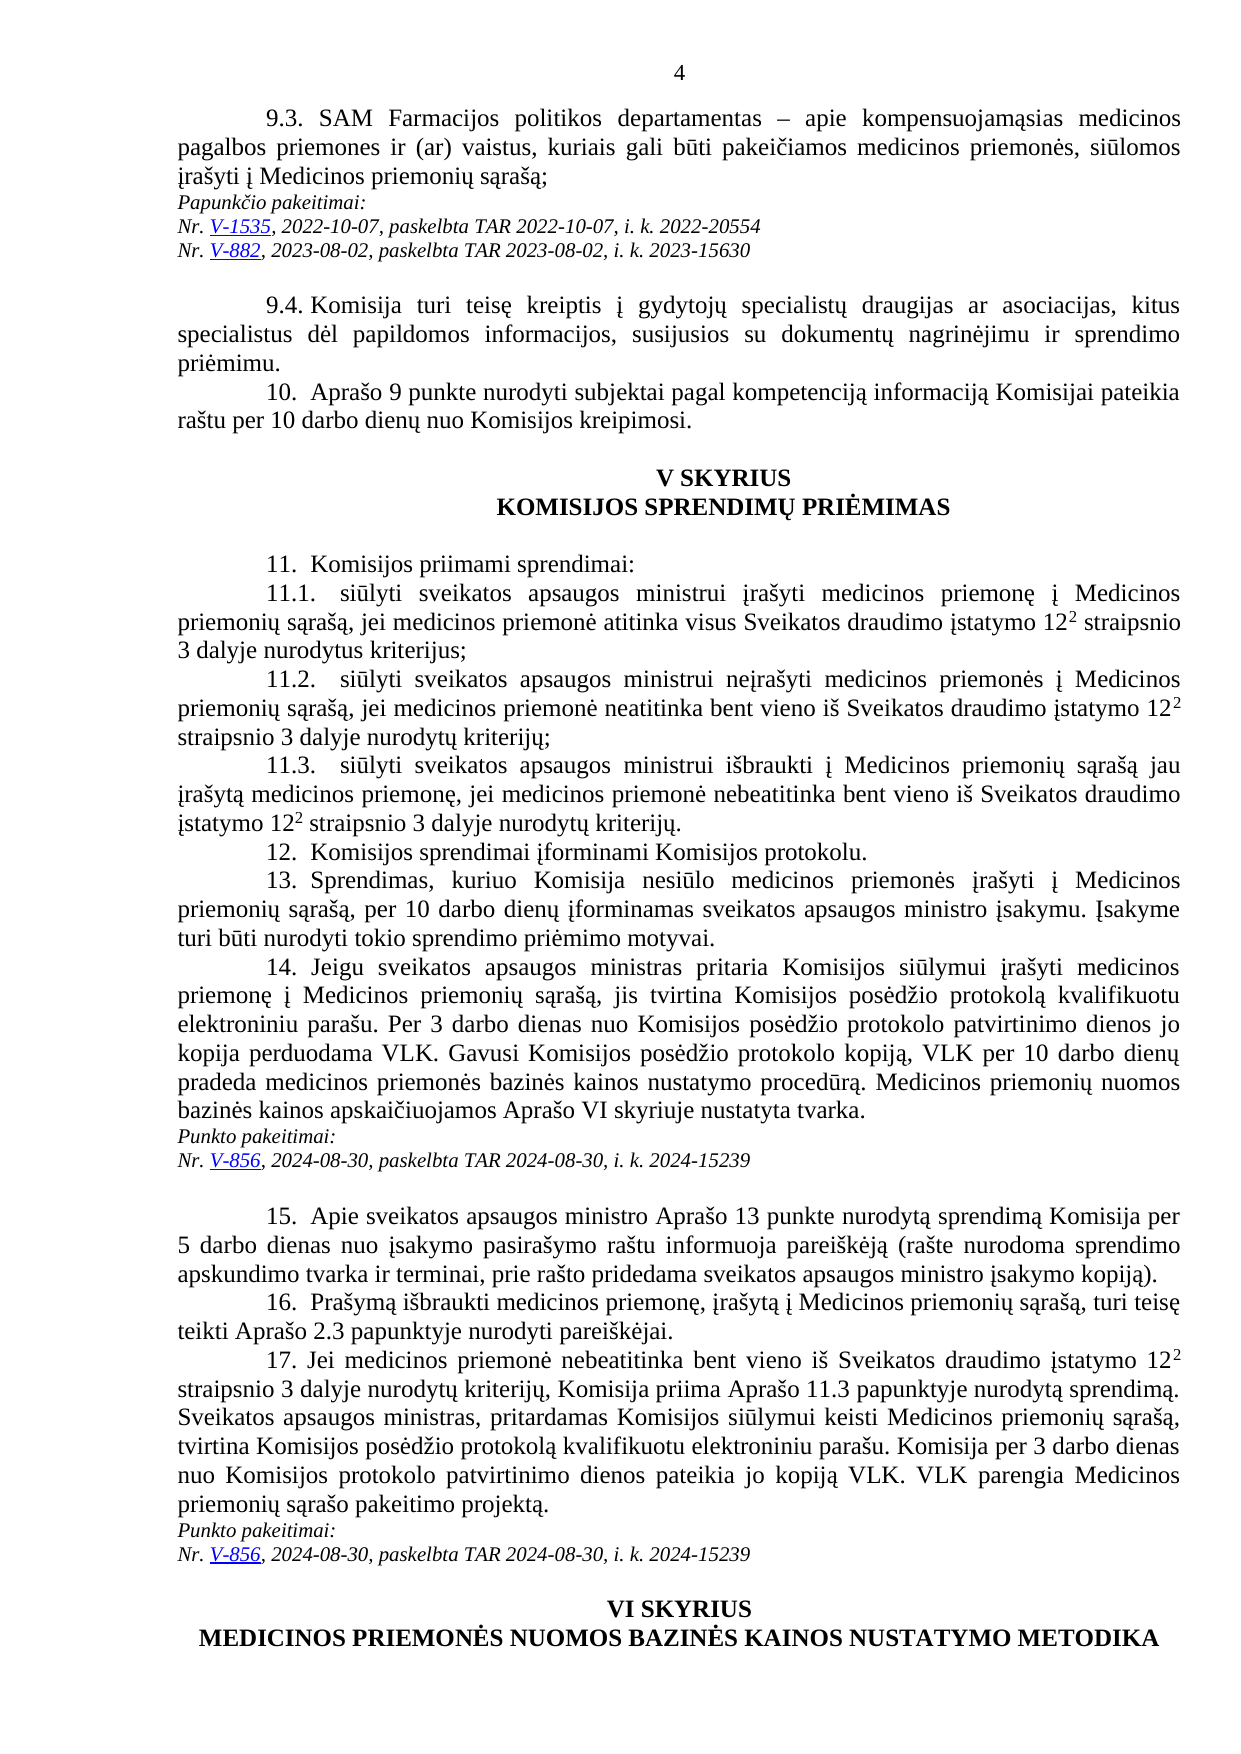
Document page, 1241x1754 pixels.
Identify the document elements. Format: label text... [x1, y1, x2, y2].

text 9.4. Komisija turi teisę kreiptis į gydytojų specialistų draugijas ar asociacijas, kitus specialistus dėl papildomos informacijos, susijusios su dokumentų nagrinėjimu ir sprendimo priėmimu. [177, 291, 1181, 377]
text Nr. V-1535, 2022-10-07, paskelbta TAR 2022-10-07, i. k. 2022-20554 [177, 214, 1181, 238]
text 16. Prašymą išbraukti medicinos priemonę, įrašytą į Medicinos priemonių sąrašą, turi teisę teikti Aprašo 2.3 papunktyje nurodyti pareiškėjai. [177, 1287, 1181, 1345]
text 11. Komisijos priimami sprendimai: [177, 549, 1181, 578]
text 14. Jeigu sveikatos apsaugos ministras pritaria Komisijos siūlymui įrašyti medicinos priemonę į Medicinos priemonių sąrašą, jis tvirtina Komisijos posėdžio protokolą kvalifikuotu elektroniniu parašu. Per 3 darbo dienas nuo Komisijos posėdžio protokolo patvirtinimo dienos jo kopija perduodama VLK. Gavusi Komisijos posėdžio protokolo kopiją, VLK per 10 darbo dienų pradeda medicinos priemonės bazinės kainos nustatymo procedūrą. Medicinos priemonių nuomos bazinės kainos apskaičiuojamos Aprašo VI skyriuje nustatyta tvarka. [177, 952, 1181, 1124]
text Papunkčio pakeitimai: [177, 190, 1181, 214]
text 17. Jei medicinos priemonė nebeatitinka bent vieno iš Sveikatos draudimo įstatymo 122 straipsnio 3 dalyje nurodytų kriterijų, Komisija priima Aprašo 11.3 papunktyje nurodytą sprendimą. Sveikatos apsaugos ministras, pritardamas Komisijos siūlymui keisti Medicinos priemonių sąrašą, tvirtina Komisijos posėdžio protokolą kvalifikuotu elektroniniu parašu. Komisija per 3 darbo dienas nuo Komisijos protokolo patvirtinimo dienos pateikia jo kopiją VLK. VLK parengia Medicinos priemonių sąrašo pakeitimo projektą. [177, 1345, 1181, 1517]
text Punkto pakeitimai: [177, 1124, 1181, 1148]
text Nr. V-882, 2023-08-02, paskelbta TAR 2023-08-02, i. k. 2023-15630 [177, 238, 1181, 262]
text 11.2. siūlyti sveikatos apsaugos ministrui neįrašyti medicinos priemonės į Medicinos priemonių sąrašą, jei medicinos priemonė neatitinka bent vieno iš Sveikatos draudimo įstatymo 122 straipsnio 3 dalyje nurodytų kriterijų; [177, 664, 1181, 751]
text V SKYRIUS [177, 463, 1181, 492]
text MEDICINOS PRIEMONĖS NUOMOS BAZINĖS KAINOS NUSTATYMO METODIKA [177, 1623, 1181, 1652]
text KOMISIJOS SPRENDIMŲ PRIĖMIMAS [177, 492, 1181, 521]
text 12. Komisijos sprendimai įforminami Komisijos protokolu. [177, 837, 1181, 866]
text 9.3. SAM Farmacijos politikos departamentas – apie kompensuojamąsias medicinos pagalbos priemones ir (ar) vaistus, kuriais gali būti pakeičiamos medicinos priemonės, siūlomos įrašyti į Medicinos priemonių sąrašą; [177, 103, 1181, 190]
text 15. Apie sveikatos apsaugos ministro Aprašo 13 punkte nurodytą sprendimą Komisija per 5 darbo dienas nuo įsakymo pasirašymo raštu informuoja pareiškėją (rašte nurodoma sprendimo apskundimo tvarka ir terminai, prie rašto pridedama sveikatos apsaugos ministro įsakymo kopiją). [177, 1201, 1181, 1287]
text 13. Sprendimas, kuriuo Komisija nesiūlo medicinos priemonės įrašyti į Medicinos priemonių sąrašą, per 10 darbo dienų įforminamas sveikatos apsaugos ministro įsakymu. Įsakyme turi būti nurodyti tokio sprendimo priėmimo motyvai. [177, 866, 1181, 952]
text 11.1. siūlyti sveikatos apsaugos ministrui įrašyti medicinos priemonę į Medicinos priemonių sąrašą, jei medicinos priemonė atitinka visus Sveikatos draudimo įstatymo 122 straipsnio 3 dalyje nurodytus kriterijus; [177, 578, 1181, 664]
text 11.3. siūlyti sveikatos apsaugos ministrui išbraukti į Medicinos priemonių sąrašą jau įrašytą medicinos priemonę, jei medicinos priemonė nebeatitinka bent vieno iš Sveikatos draudimo įstatymo 122 straipsnio 3 dalyje nurodytų kriterijų. [177, 751, 1181, 837]
text VI SKYRIUS [177, 1594, 1181, 1623]
text Nr. V-856, 2024-08-30, paskelbta TAR 2024-08-30, i. k. 2024-15239 [177, 1148, 1181, 1172]
text Punkto pakeitimai: [177, 1517, 1181, 1542]
text Nr. V-856, 2024-08-30, paskelbta TAR 2024-08-30, i. k. 2024-15239 [177, 1542, 1181, 1566]
text 10. Aprašo 9 punkte nurodyti subjektai pagal kompetenciją informaciją Komisijai pateikia raštu per 10 darbo dienų nuo Komisijos kreipimosi. [177, 377, 1181, 434]
